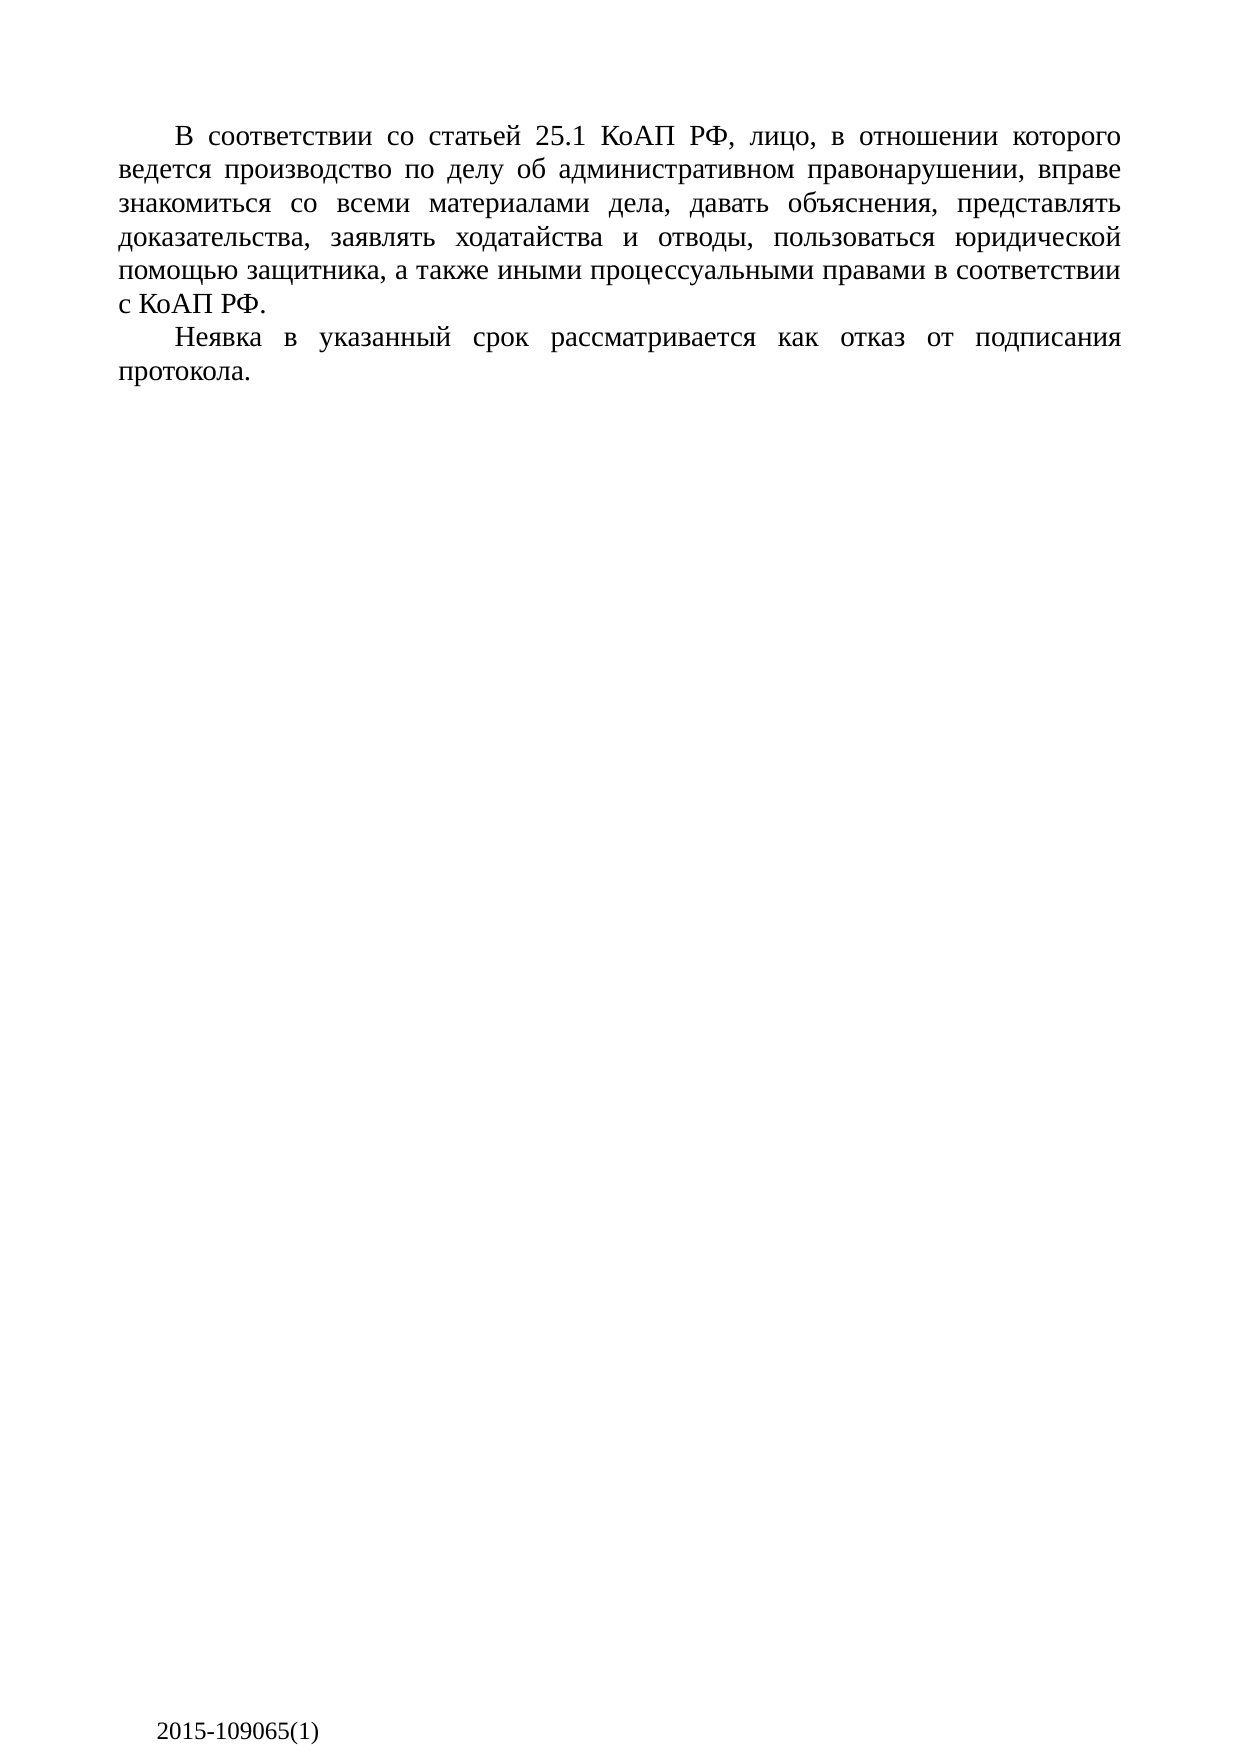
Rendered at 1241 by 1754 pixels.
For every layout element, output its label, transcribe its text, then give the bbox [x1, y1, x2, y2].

text Неявка в указанный срок рассматривается как отказ от подписания протокола. [118, 319, 1122, 386]
text В соответствии со статьей 25.1 КоАП РФ, лицо, в отношении которого ведется производство по делу об административном правонарушении, вправе знакомиться со всеми материалами дела, давать объяснения, представлять доказательства, заявлять ходатайства и отводы, пользоваться юридической помощью защитника, а также иными процессуальными правами в соответствии с КоАП РФ. [118, 118, 1122, 319]
